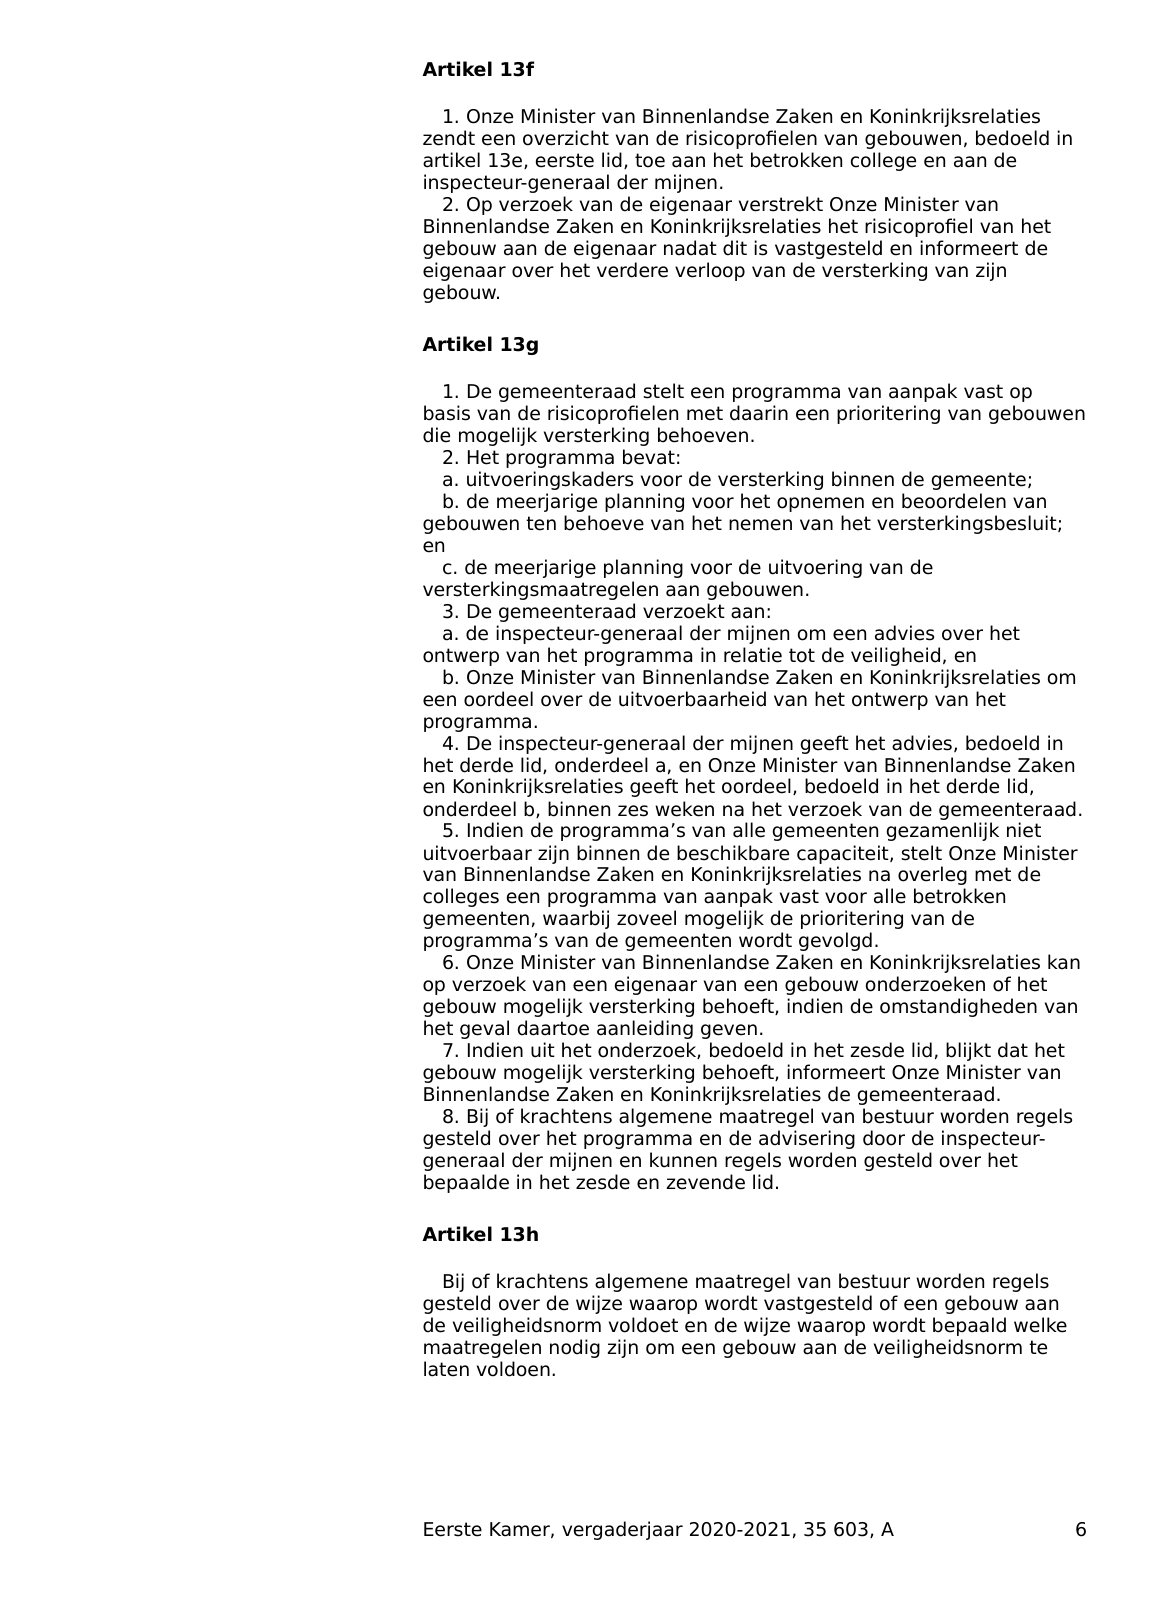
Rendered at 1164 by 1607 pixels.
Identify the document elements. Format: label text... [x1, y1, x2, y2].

text 8. Bij of krachtens algemene maatregel van bestuur worden regels gesteld over het programma en de advisering door de inspecteur-generaal der mijnen en kunnen regels worden gesteld over het bepaalde in het zesde en zevende lid. [422, 1106, 1087, 1194]
text 5. Indien de programma’s van alle gemeenten gezamenlijk niet uitvoerbaar zijn binnen de beschikbare capaciteit, stelt Onze Minister van Binnenlandse Zaken en Koninkrijksrelaties na overleg met de colleges een programma van aanpak vast voor alle betrokken gemeenten, waarbij zoveel mogelijk de prioritering van de programma’s van de gemeenten wordt gevolgd. [422, 820, 1087, 952]
subtitle Artikel 13g [422, 334, 1087, 356]
text 2. Het programma bevat: [422, 447, 1087, 469]
text Bij of krachtens algemene maatregel van bestuur worden regels gesteld over de wijze waarop wordt vastgesteld of een gebouw aan de veiligheidsnorm voldoet en de wijze waarop wordt bepaald welke maatregelen nodig zijn om een gebouw aan de veiligheidsnorm te laten voldoen. [422, 1271, 1087, 1381]
text b. de meerjarige planning voor het opnemen en beoordelen van gebouwen ten behoeve van het nemen van het versterkingsbesluit; en [422, 491, 1087, 557]
text b. Onze Minister van Binnenlandse Zaken en Koninkrijksrelaties om een oordeel over de uitvoerbaarheid van het ontwerp van het programma. [422, 667, 1087, 732]
subtitle Artikel 13h [422, 1224, 1087, 1246]
subtitle Artikel 13f [422, 59, 1087, 81]
text 7. Indien uit het onderzoek, bedoeld in het zesde lid, blijkt dat het gebouw mogelijk versterking behoeft, informeert Onze Minister van Binnenlandse Zaken en Koninkrijksrelaties de gemeenteraad. [422, 1040, 1087, 1106]
text c. de meerjarige planning voor de uitvoering van de versterkingsmaatregelen aan gebouwen. [422, 557, 1087, 601]
text a. de inspecteur-generaal der mijnen om een advies over het ontwerp van het programma in relatie tot de veiligheid, en [422, 623, 1087, 667]
text 4. De inspecteur-generaal der mijnen geeft het advies, bedoeld in het derde lid, onderdeel a, en Onze Minister van Binnenlandse Zaken en Koninkrijksrelaties geeft het oordeel, bedoeld in het derde lid, onderdeel b, binnen zes weken na het verzoek van de gemeenteraad. [422, 732, 1087, 820]
text 1. Onze Minister van Binnenlandse Zaken en Koninkrijksrelaties zendt een overzicht van de risicoprofielen van gebouwen, bedoeld in artikel 13e, eerste lid, toe aan het betrokken college en aan de inspecteur-generaal der mijnen. [422, 106, 1087, 194]
text a. uitvoeringskaders voor de versterking binnen de gemeente; [422, 469, 1087, 491]
text 1. De gemeenteraad stelt een programma van aanpak vast op basis van de risicoprofielen met daarin een prioritering van gebouwen die mogelijk versterking behoeven. [422, 381, 1087, 447]
text 3. De gemeenteraad verzoekt aan: [422, 601, 1087, 623]
text 6. Onze Minister van Binnenlandse Zaken en Koninkrijksrelaties kan op verzoek van een eigenaar van een gebouw onderzoeken of het gebouw mogelijk versterking behoeft, indien de omstandigheden van het geval daartoe aanleiding geven. [422, 952, 1087, 1040]
text 2. Op verzoek van de eigenaar verstrekt Onze Minister van Binnenlandse Zaken en Koninkrijksrelaties het risicoprofiel van het gebouw aan de eigenaar nadat dit is vastgesteld en informeert de eigenaar over het verdere verloop van de versterking van zijn gebouw. [422, 194, 1087, 304]
